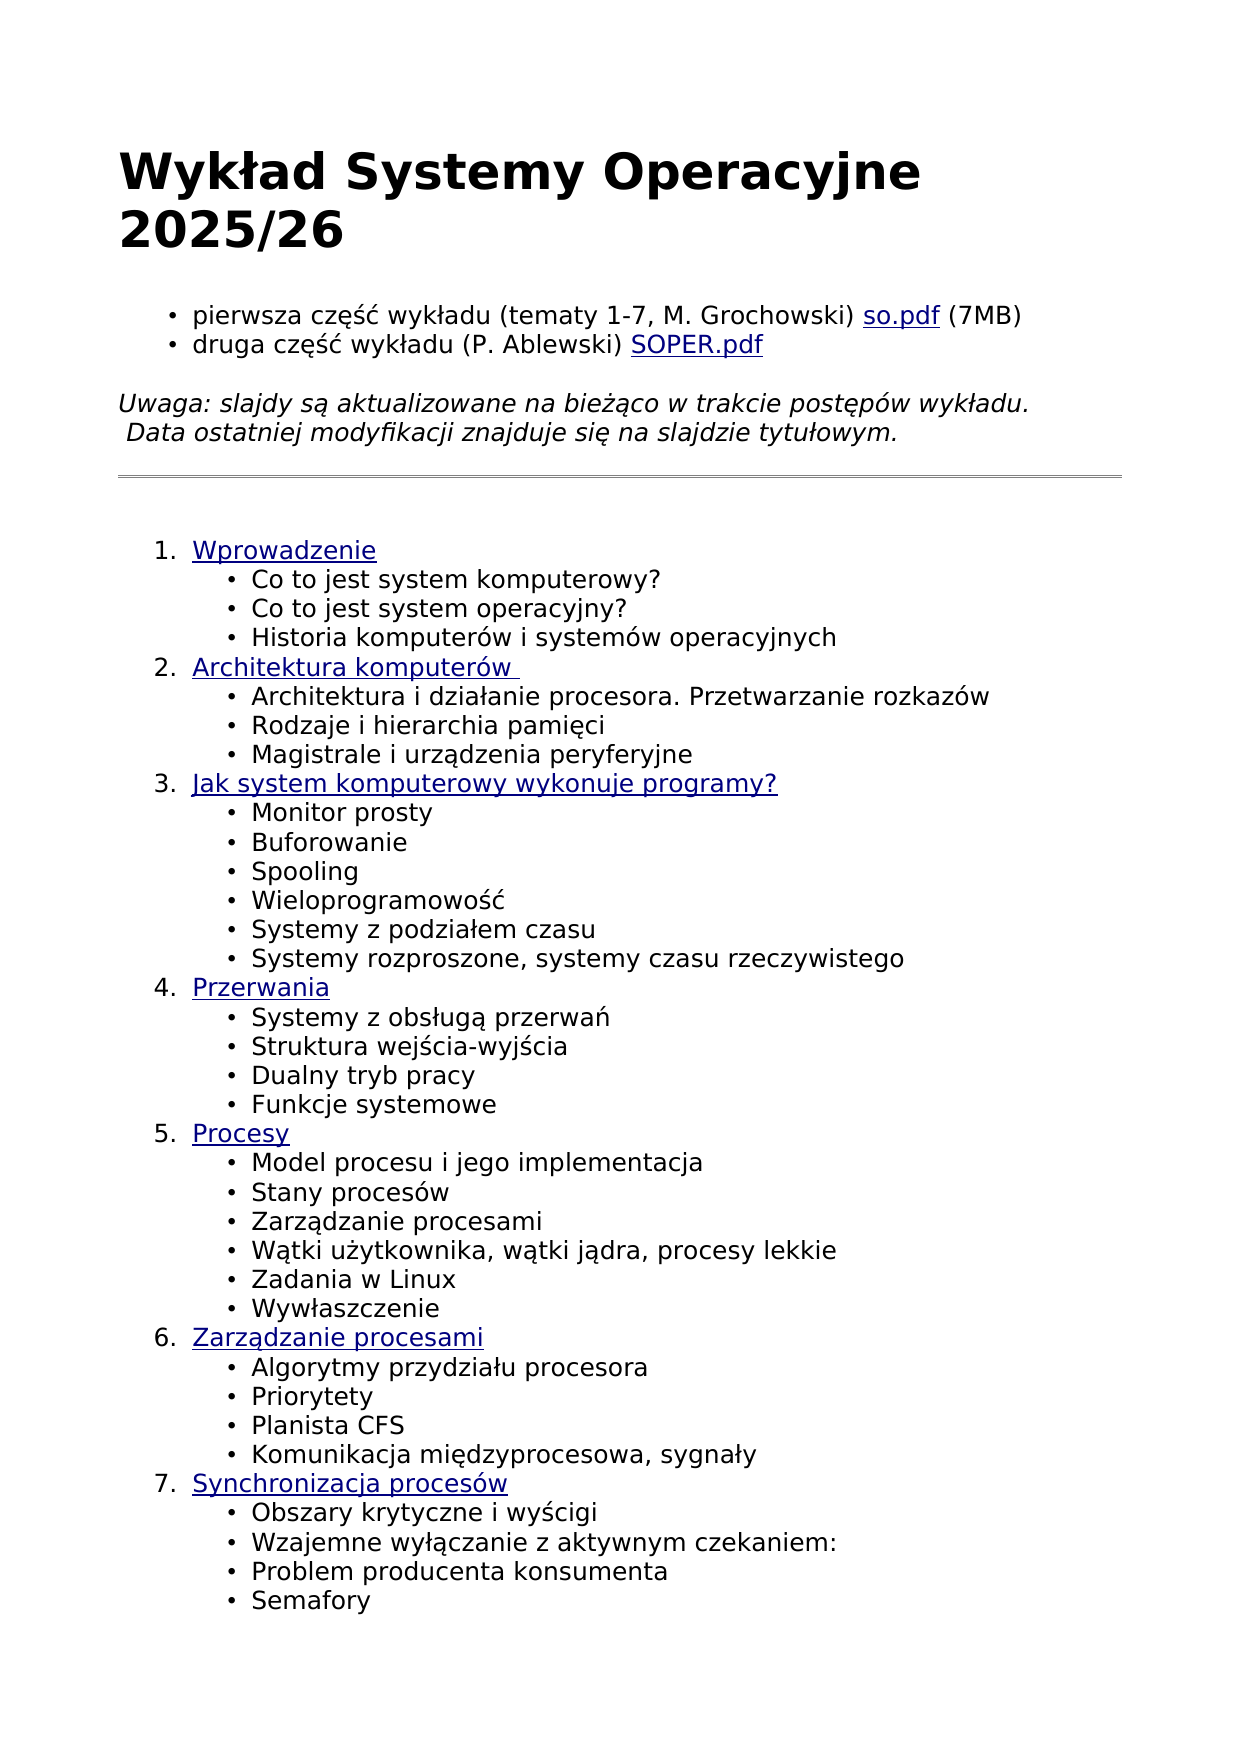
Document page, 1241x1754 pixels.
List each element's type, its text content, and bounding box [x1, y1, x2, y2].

list Monitor prosty [236, 798, 1122, 828]
list Systemy z podziałem czasu [236, 915, 1122, 944]
list Planista CFS [236, 1411, 1122, 1440]
list Procesy [177, 1119, 1122, 1148]
list Rodzaje i hierarchia pamięci [236, 711, 1122, 740]
list Model procesu i jego implementacja [236, 1148, 1122, 1178]
list Semafory [236, 1586, 1122, 1615]
list Systemy z obsługą przerwań [236, 1003, 1122, 1032]
list druga część wykładu (P. Ablewski) SOPER.pdf [177, 331, 1122, 360]
list Przerwania [177, 973, 1122, 1003]
list Struktura wejścia-wyjścia [236, 1032, 1122, 1061]
list Spooling [236, 857, 1122, 886]
list Wprowadzenie [177, 536, 1122, 565]
list Systemy rozproszone, systemy czasu rzeczywistego [236, 944, 1122, 973]
list Zarządzanie procesami [177, 1323, 1122, 1353]
list Zarządzanie procesami [236, 1207, 1122, 1236]
list Problem producenta konsumenta [236, 1557, 1122, 1586]
subtitle Wykład Systemy Operacyjne 2025/26 [118, 143, 1122, 259]
list Historia komputerów i systemów operacyjnych [236, 623, 1122, 653]
list pierwsza część wykładu (tematy 1-7, M. Grochowski) so.pdf (7MB) [177, 302, 1122, 331]
list Jak system komputerowy wykonuje programy? [177, 769, 1122, 798]
list Co to jest system operacyjny? [236, 594, 1122, 623]
list Priorytety [236, 1382, 1122, 1411]
list Synchronizacja procesów [177, 1469, 1122, 1498]
list Algorytmy przydziału procesora [236, 1353, 1122, 1382]
list Stany procesów [236, 1178, 1122, 1207]
list Wzajemne wyłączanie z aktywnym czekaniem: [236, 1528, 1122, 1557]
list Obszary krytyczne i wyścigi [236, 1498, 1122, 1528]
text Uwaga: slajdy są aktualizowane na bieżąco w trakcie postępów wykładu. Data ostatniej modyfikacji znajduje się na slajdzie tytułowym. [118, 389, 1122, 448]
list Co to jest system komputerowy? [236, 565, 1122, 594]
list Architektura i działanie procesora. Przetwarzanie rozkazów [236, 682, 1122, 711]
list Wieloprogramowość [236, 886, 1122, 915]
list Funkcje systemowe [236, 1090, 1122, 1119]
list Wywłaszczenie [236, 1294, 1122, 1323]
list Magistrale i urządzenia peryferyjne [236, 740, 1122, 769]
list Buforowanie [236, 828, 1122, 857]
list Dualny tryb pracy [236, 1061, 1122, 1090]
list Komunikacja międzyprocesowa, sygnały [236, 1440, 1122, 1469]
list Architektura komputerów [177, 653, 1122, 682]
list Zadania w Linux [236, 1265, 1122, 1294]
list Wątki użytkownika, wątki jądra, procesy lekkie [236, 1236, 1122, 1265]
